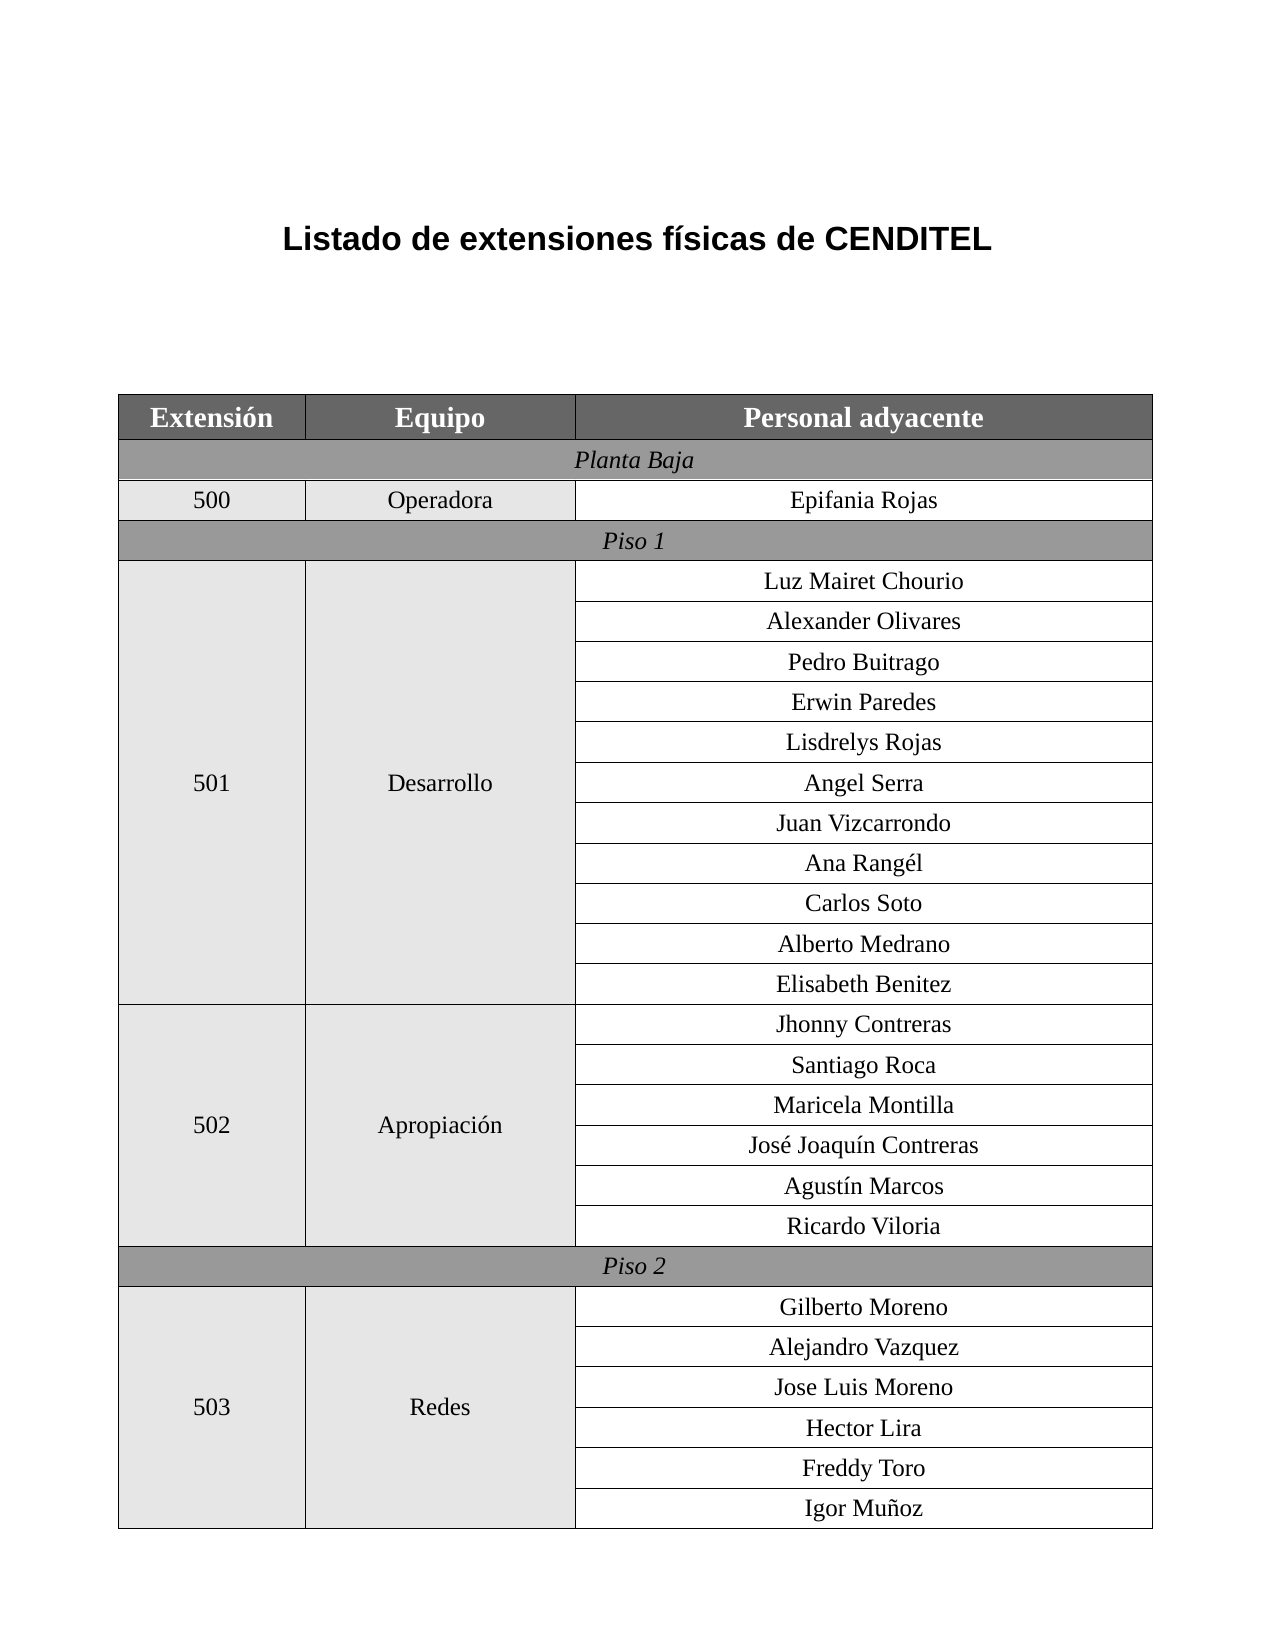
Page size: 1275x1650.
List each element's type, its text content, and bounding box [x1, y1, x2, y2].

table_cell Carlos Soto [576, 884, 1152, 923]
table_cell 503 [119, 1287, 305, 1528]
table_cell 500 [119, 481, 305, 520]
table_cell Ana Rangél [576, 844, 1152, 883]
table_cell Jose Luis Moreno [576, 1367, 1152, 1407]
table_cell 501 [119, 561, 305, 1004]
table_cell Agustín Marcos [576, 1166, 1152, 1205]
table_cell Maricela Montilla [576, 1085, 1152, 1124]
table_cell Lisdrelys Rojas [576, 722, 1152, 762]
table_cell Planta Baja [119, 440, 1152, 479]
table_cell Alexander Olivares [576, 602, 1152, 641]
table_cell Elisabeth Benitez [576, 964, 1152, 1004]
table_cell Operadora [306, 481, 575, 520]
table_cell Epifania Rojas [576, 481, 1152, 520]
table_cell Jhonny Contreras [576, 1005, 1152, 1044]
table_cell Gilberto Moreno [576, 1287, 1152, 1326]
table_header Personal adyacente [576, 395, 1152, 439]
table_cell Apropiación [306, 1005, 575, 1246]
table_header Extensión [119, 395, 305, 439]
table_cell Luz Mairet Chourio [576, 561, 1152, 601]
subtitle Listado de extensiones físicas de CENDITEL [118, 219, 1157, 258]
table_cell Freddy Toro [576, 1448, 1152, 1487]
table_cell Santiago Roca [576, 1045, 1152, 1084]
table_cell Desarrollo [306, 561, 575, 1004]
table_cell Alejandro Vazquez [576, 1327, 1152, 1366]
table_cell Juan Vizcarrondo [576, 803, 1152, 842]
table_cell Angel Serra [576, 763, 1152, 802]
table_cell Ricardo Viloria [576, 1206, 1152, 1246]
table_cell Hector Lira [576, 1408, 1152, 1447]
table_header Equipo [306, 395, 575, 439]
table_cell Pedro Buitrago [576, 642, 1152, 681]
table_cell Alberto Medrano [576, 924, 1152, 963]
table_cell Erwin Paredes [576, 682, 1152, 721]
table_cell Piso 1 [119, 521, 1152, 560]
table_cell José Joaquín Contreras [576, 1126, 1152, 1165]
table_cell Redes [306, 1287, 575, 1528]
table_cell 502 [119, 1005, 305, 1246]
table_cell Piso 2 [119, 1247, 1152, 1286]
table_cell Igor Muñoz [576, 1489, 1152, 1528]
